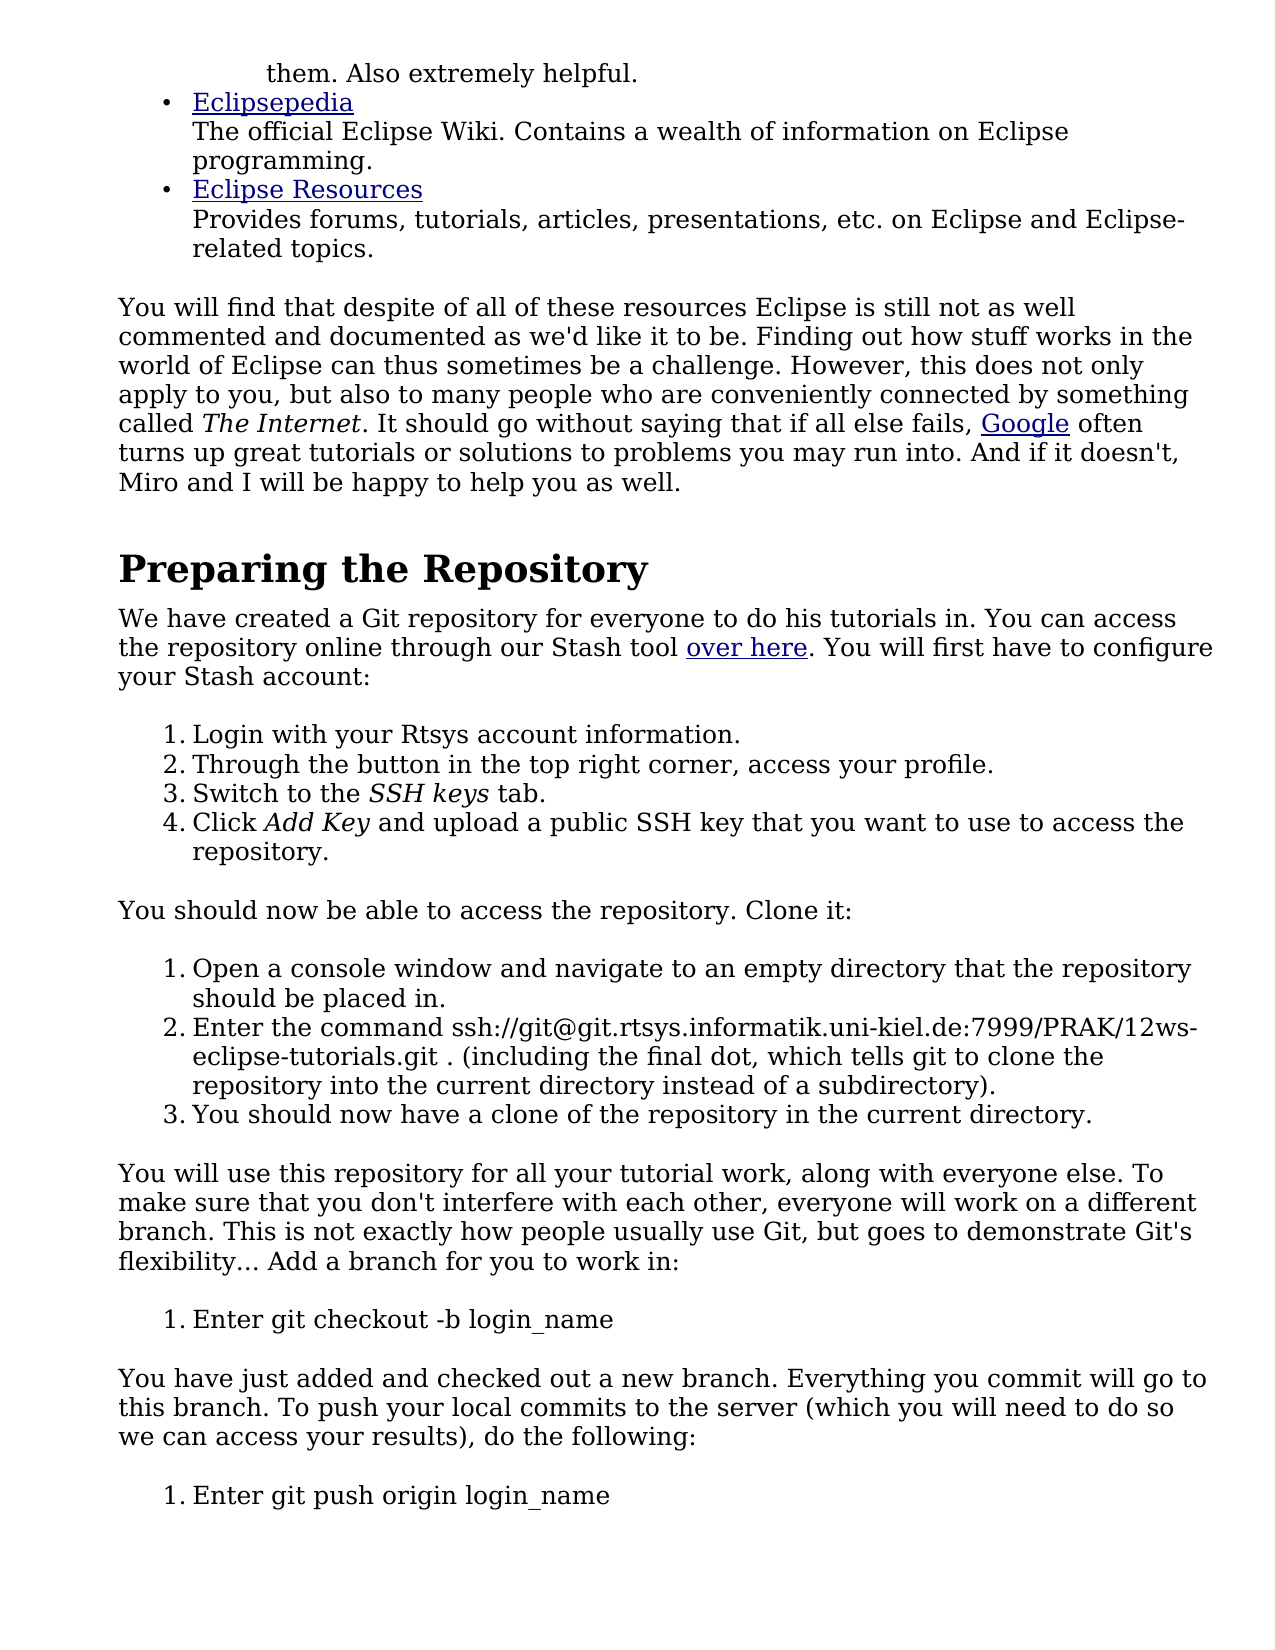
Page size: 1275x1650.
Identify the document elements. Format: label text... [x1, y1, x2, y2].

list Eclipsepedia The official Eclipse Wiki. Contains a wealth of information on Eclipse programming. [162, 88, 1216, 176]
list Login with your Rtsys account information. [162, 721, 1216, 750]
list You should now have a clone of the repository in the current directory. [162, 1101, 1216, 1130]
list Enter git checkout -b login_name [162, 1305, 1216, 1334]
text We have created a Git repository for everyone to do his tutorials in. You can access the repository online through our Stash tool over here. You will first have to configure your Stash account: [118, 604, 1216, 691]
list Through the button in the top right corner, access your profile. [162, 750, 1216, 779]
text You have just added and checked out a new branch. Everything you commit will go to this branch. To push your local commits to the server (which you will need to do so we can access your results), do the following: [118, 1364, 1216, 1451]
list Enter the command ssh://git@git.rtsys.informatik.uni-kiel.de:7999/PRAK/12ws-eclipse-tutorials.git . (including the final dot, which tells git to clone the repository into the current directory instead of a subdirectory). [162, 1013, 1216, 1101]
list them. Also extremely helpful. [236, 59, 1216, 88]
text You should now be able to access the repository. Clone it: [118, 896, 1216, 925]
list Switch to the SSH keys tab. [162, 779, 1216, 808]
text You will use this repository for all your tutorial work, along with everyone else. To make sure that you don't interfere with each other, everyone will work on a different branch. This is not exactly how people usually use Git, but goes to demonstrate Git's flexibility... Add a branch for you to work in: [118, 1159, 1216, 1276]
list Open a console window and navigate to an empty directory that the repository should be placed in. [162, 955, 1216, 1013]
list Click Add Key and upload a public SSH key that you want to use to access the repository. [162, 808, 1216, 867]
text You will find that despite of all of these resources Eclipse is still not as well commented and documented as we'd like it to be. Finding out how stuff works in the world of Eclipse can thus sometimes be a challenge. However, this does not only apply to you, but also to many people who are conveniently connected by something called The Internet. It should go without saying that if all else fails, Google often turns up great tutorials or solutions to problems you may run into. And if it doesn't, Miro and I will be happy to help you as well. [118, 293, 1216, 497]
list Eclipse Resources Provides forums, tutorials, articles, presentations, etc. on Eclipse and Eclipse-related topics. [162, 176, 1216, 263]
subtitle Preparing the Repository [118, 547, 1216, 591]
list Enter git push origin login_name [162, 1481, 1216, 1510]
